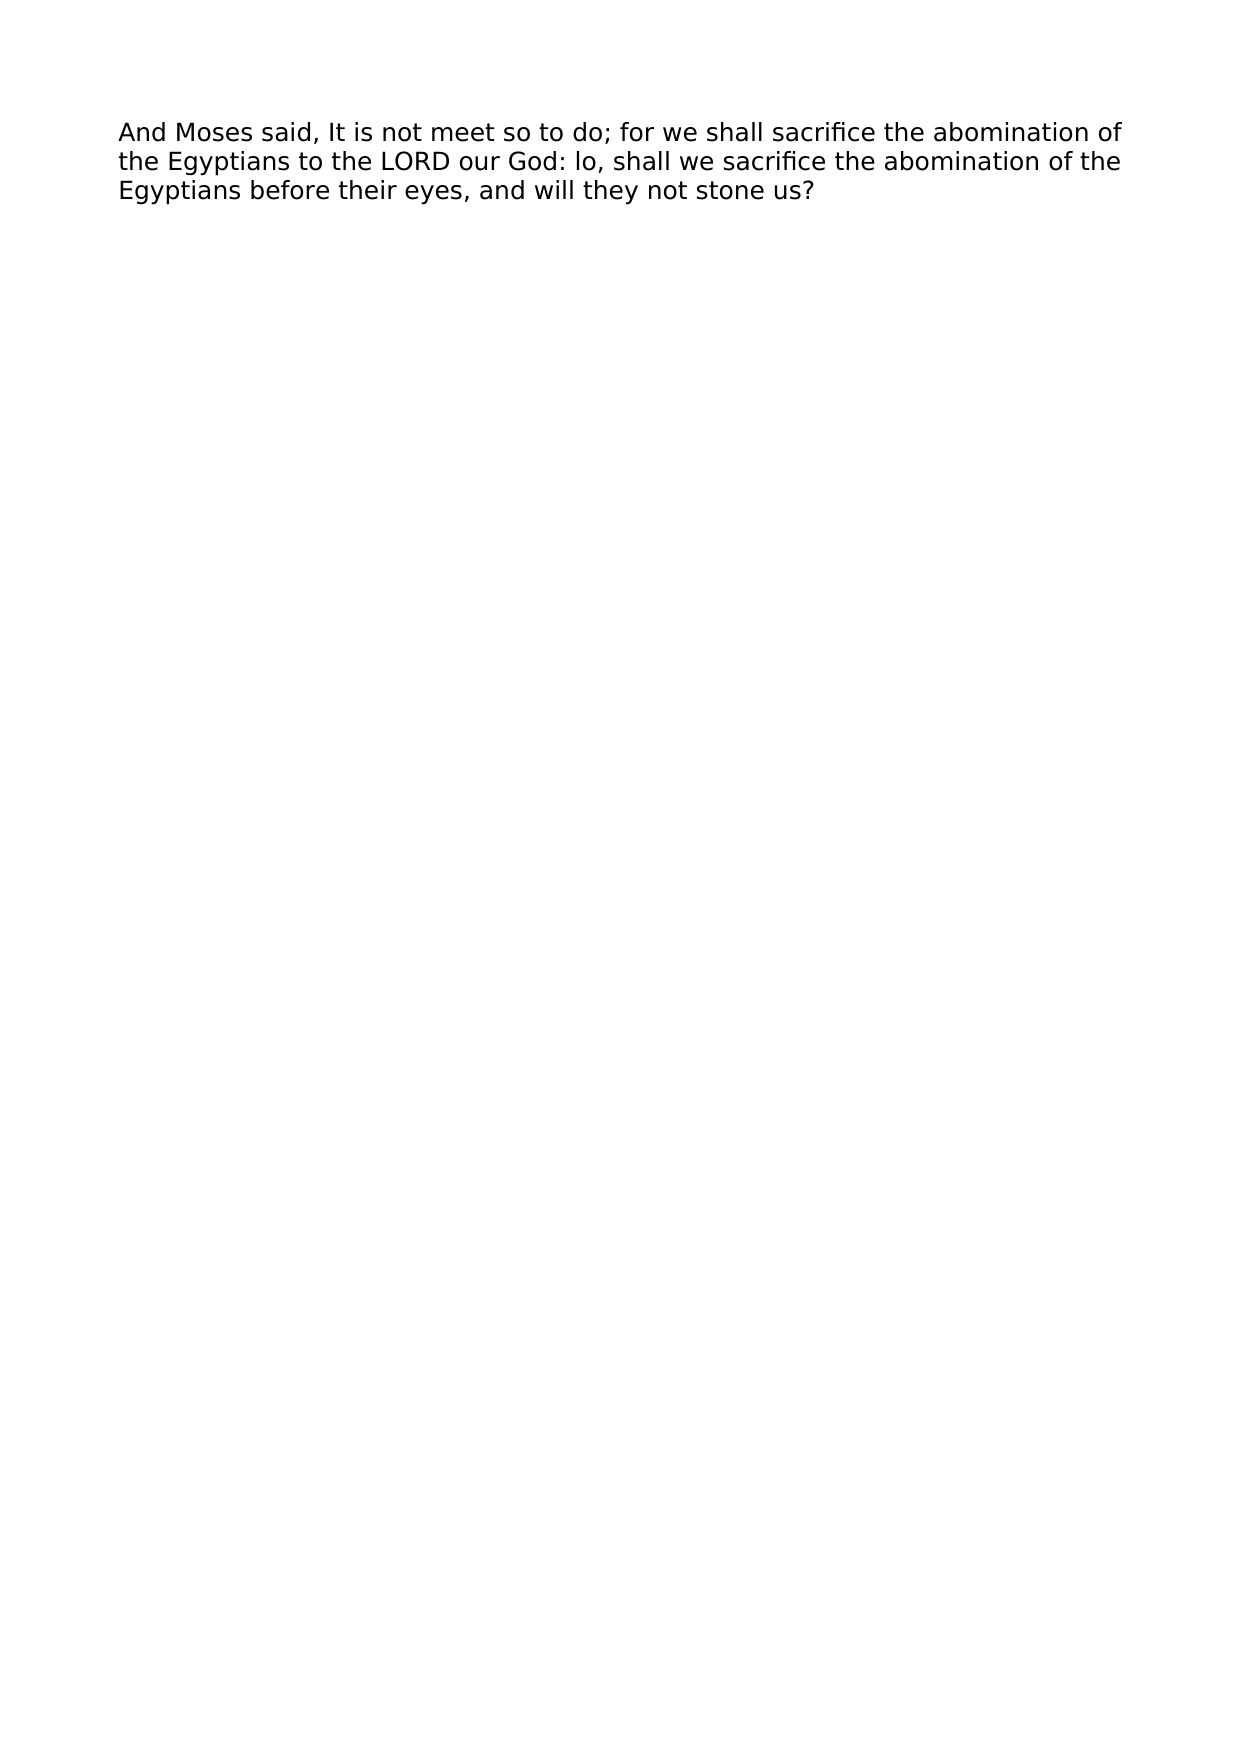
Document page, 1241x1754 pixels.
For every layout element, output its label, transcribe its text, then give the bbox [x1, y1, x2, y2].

text And Moses said, It is not meet so to do; for we shall sacrifice the abomination of the Egyptians to the LORD our God: lo, shall we sacrifice the abomination of the Egyptians before their eyes, and will they not stone us? [118, 118, 1122, 206]
